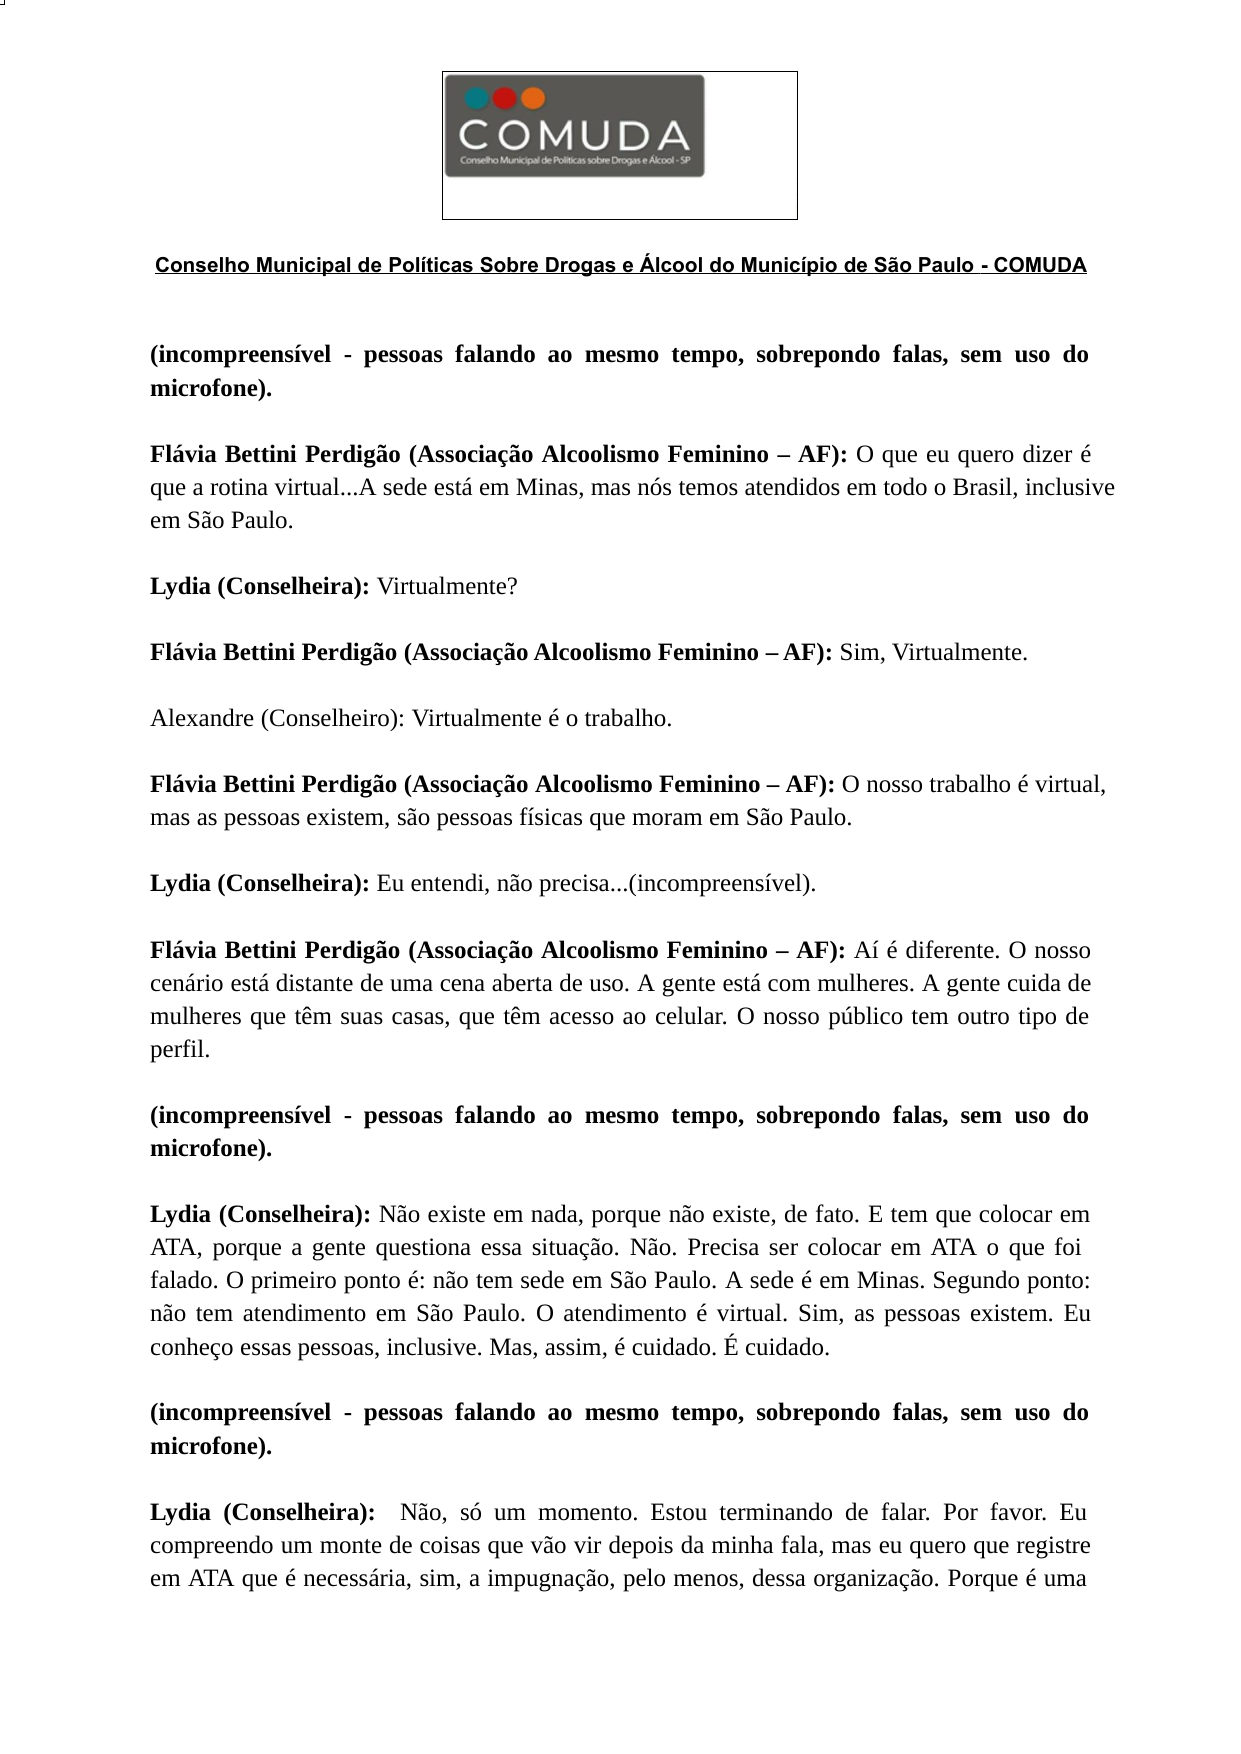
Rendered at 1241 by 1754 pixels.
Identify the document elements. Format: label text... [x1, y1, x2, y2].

text que a rotina virtual...A sede está em Minas, mas nós temos atendidos em todo o Brasil, inclusive [150, 473, 1116, 501]
text conheço essas pessoas, inclusive. Mas, assim, é cuidado. É cuidado. [150, 1333, 1116, 1361]
text microfone). [150, 374, 1115, 402]
picture [443, 72, 797, 219]
text ATA, porque a gente questiona essa situação. Não. Precisa ser colocar em ATA o que foi [150, 1233, 1116, 1261]
text microfone). [150, 1432, 1115, 1460]
text em São Paulo. [150, 506, 1116, 534]
text cenário está distante de uma cena aberta de uso. A gente está com mulheres. A gente cuida de [150, 969, 1116, 997]
text (incompreensível - pessoas falando ao mesmo tempo, sobrepondo falas, sem uso do [150, 1101, 1115, 1129]
text Alexandre (Conselheiro): Virtualmente é o trabalho. [150, 704, 1058, 732]
text Flávia Bettini Perdigão (Associação Alcoolismo Feminino – AF): Sim, Virtualmente. [150, 638, 1058, 666]
text perfil. [150, 1035, 1116, 1063]
text mas as pessoas existem, são pessoas físicas que moram em São Paulo. [150, 804, 877, 831]
text Lydia (Conselheira): Virtualmente? [150, 572, 546, 600]
text mulheres que têm suas casas, que têm acesso ao celular. O nosso público tem outro tipo de [150, 1002, 1116, 1030]
text Lydia (Conselheira): Não existe em nada, porque não existe, de fato. E tem que colocar em [150, 1200, 1116, 1228]
text Flávia Bettini Perdigão (Associação Alcoolismo Feminino – AF): Aí é diferente. O nosso [150, 936, 1116, 964]
text compreendo um monte de coisas que vão vir depois da minha fala, mas eu quero que registre [150, 1531, 1116, 1559]
text (incompreensível - pessoas falando ao mesmo tempo, sobrepondo falas, sem uso do [150, 1399, 1115, 1426]
text microfone). [150, 1134, 1115, 1162]
text Conselho Municipal de Políticas Sobre Drogas e Álcool do Município de São Paulo - COMUDA [155, 253, 1110, 277]
text não tem atendimento em São Paulo. O atendimento é virtual. Sim, as pessoas existem. Eu [150, 1300, 1116, 1327]
text Lydia (Conselheira): Eu entendi, não precisa...(incompreensível). [150, 870, 843, 897]
text Lydia (Conselheira): Não, só um momento. Estou terminando de falar. Por favor. Eu [150, 1498, 1116, 1526]
text falado. O primeiro ponto é: não tem sede em São Paulo. A sede é em Minas. Segundo ponto: [150, 1266, 1116, 1294]
text em ATA que é necessária, sim, a impugnação, pelo menos, dessa organização. Porque é uma [150, 1564, 1116, 1592]
text Flávia Bettini Perdigão (Associação Alcoolismo Feminino – AF): O nosso trabalho é virtual, [150, 771, 1116, 798]
text Flávia Bettini Perdigão (Associação Alcoolismo Feminino – AF): O que eu quero dizer é [150, 440, 1116, 468]
text (incompreensível - pessoas falando ao mesmo tempo, sobrepondo falas, sem uso do [150, 341, 1115, 368]
